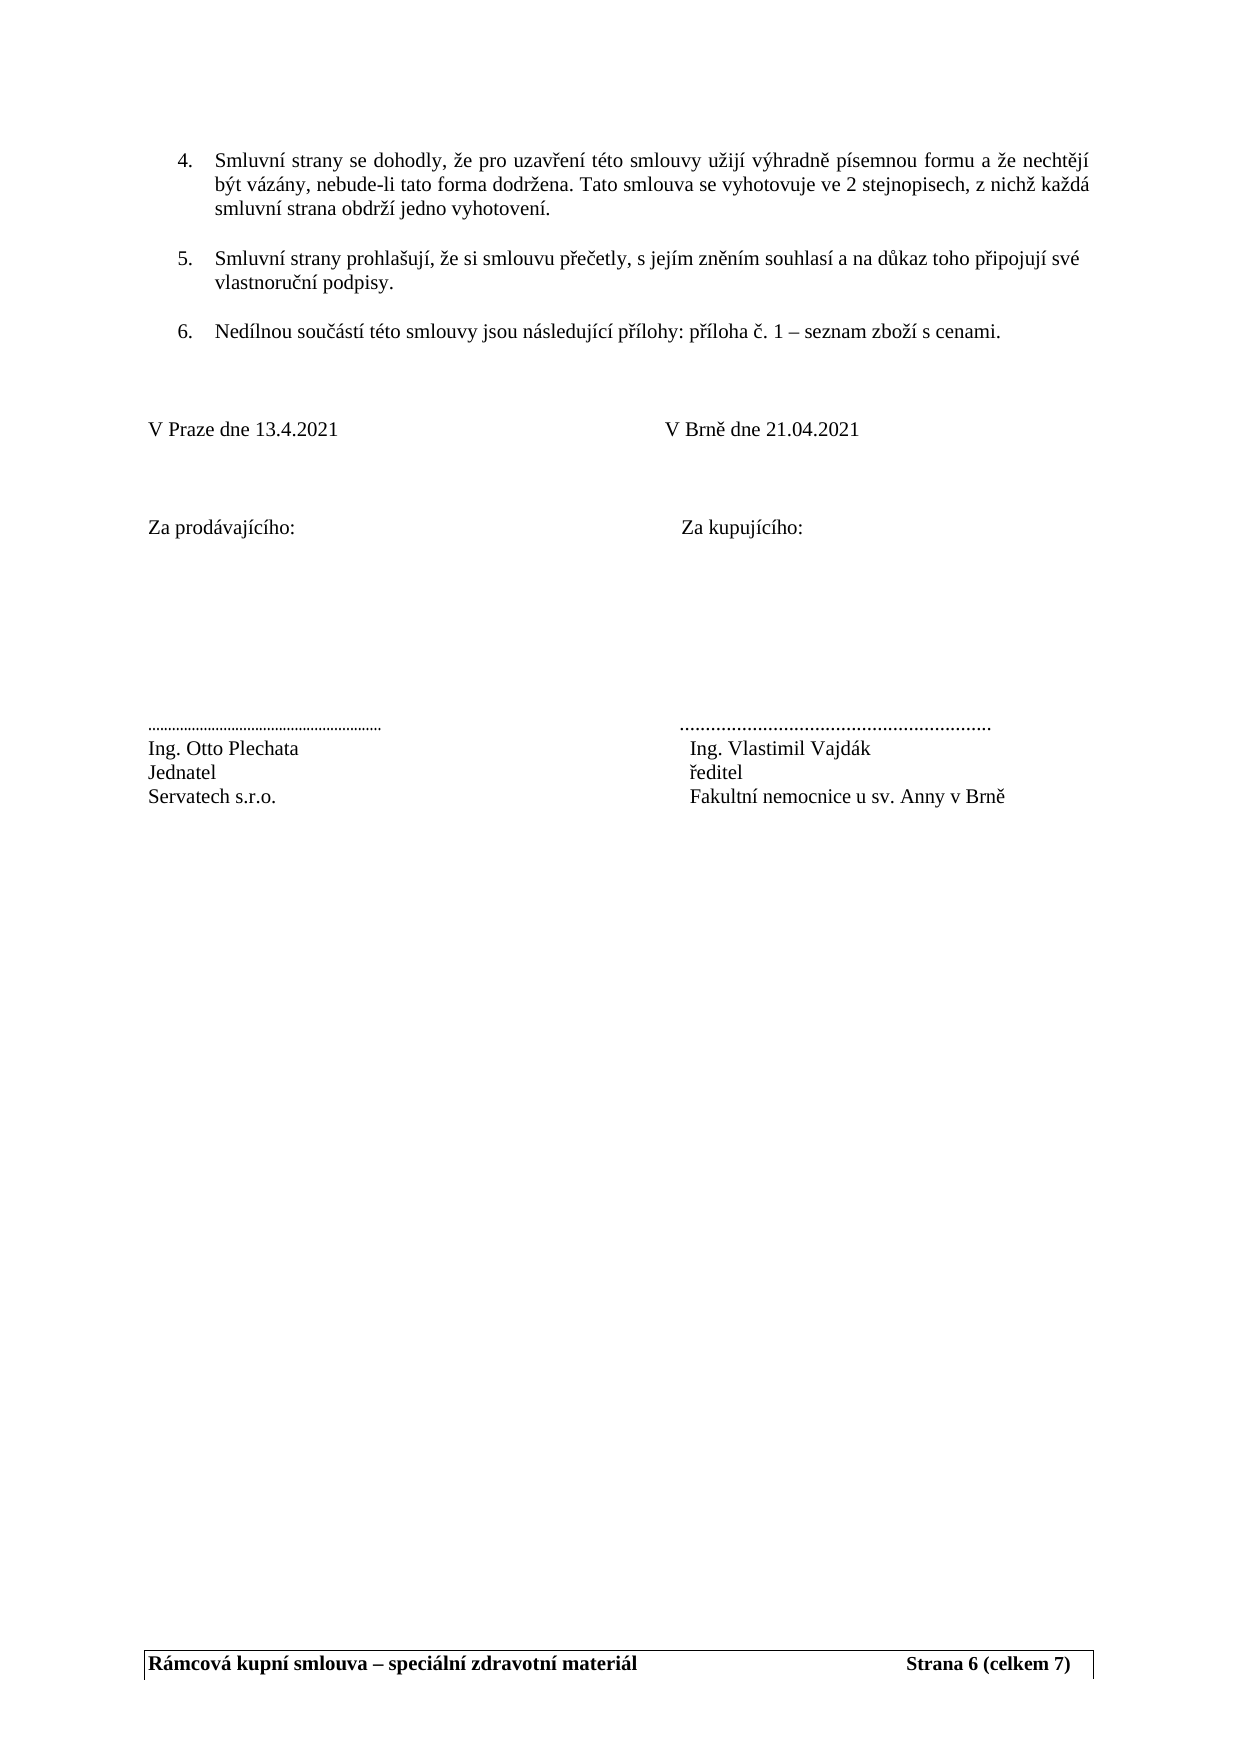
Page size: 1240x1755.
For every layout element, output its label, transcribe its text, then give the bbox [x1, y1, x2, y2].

list Smluvní strany se dohodly, že pro uzavření této smlouvy užijí výhradně písemnou formu a že nechtějí být vázány, nebude-li tato forma dodržena. Tato smlouva se vyhotovuje ve 2 stejnopisech, z nichž každá smluvní strana obdrží jedno vyhotovení. [177, 149, 1091, 220]
table_cell [148, 629, 385, 663]
table_header V Brně dne 21.04.2021 [385, 417, 1008, 441]
table_cell ........................................................... [148, 663, 385, 735]
list Nedílnou součástí této smlouvy jsou následující přílohy: příloha č. 1 – seznam zboží s cenami. [177, 319, 1091, 343]
table_cell Za kupujícího: [385, 441, 1008, 539]
table_cell Za prodávajícího: [148, 441, 385, 539]
table_cell [385, 539, 1008, 594]
text Rámcová kupní smlouva – speciální zdravotní materiál Strana 6 (celkem 7) [148, 1651, 1091, 1674]
table_cell [385, 629, 1008, 663]
table_cell Ing. Vlastimil Vajdák [385, 735, 1008, 759]
table_cell ............................................................ [385, 663, 1008, 735]
table_cell Ing. Otto Plechata [148, 735, 385, 759]
table_cell Fakultní nemocnice u sv. Anny v Brně [385, 784, 1008, 808]
table_cell Jednatel [148, 760, 385, 784]
list Smluvní strany prohlašují, že si smlouvu přečetly, s jejím zněním souhlasí a na důkaz toho připojují své vlastnoruční podpisy. [177, 247, 1091, 294]
table_header V Praze dne 13.4.2021 [148, 417, 385, 441]
table_cell [385, 594, 1008, 626]
table_cell ředitel [385, 760, 1008, 784]
table_cell Servatech s.r.o. [148, 784, 385, 808]
table_cell [148, 539, 385, 626]
